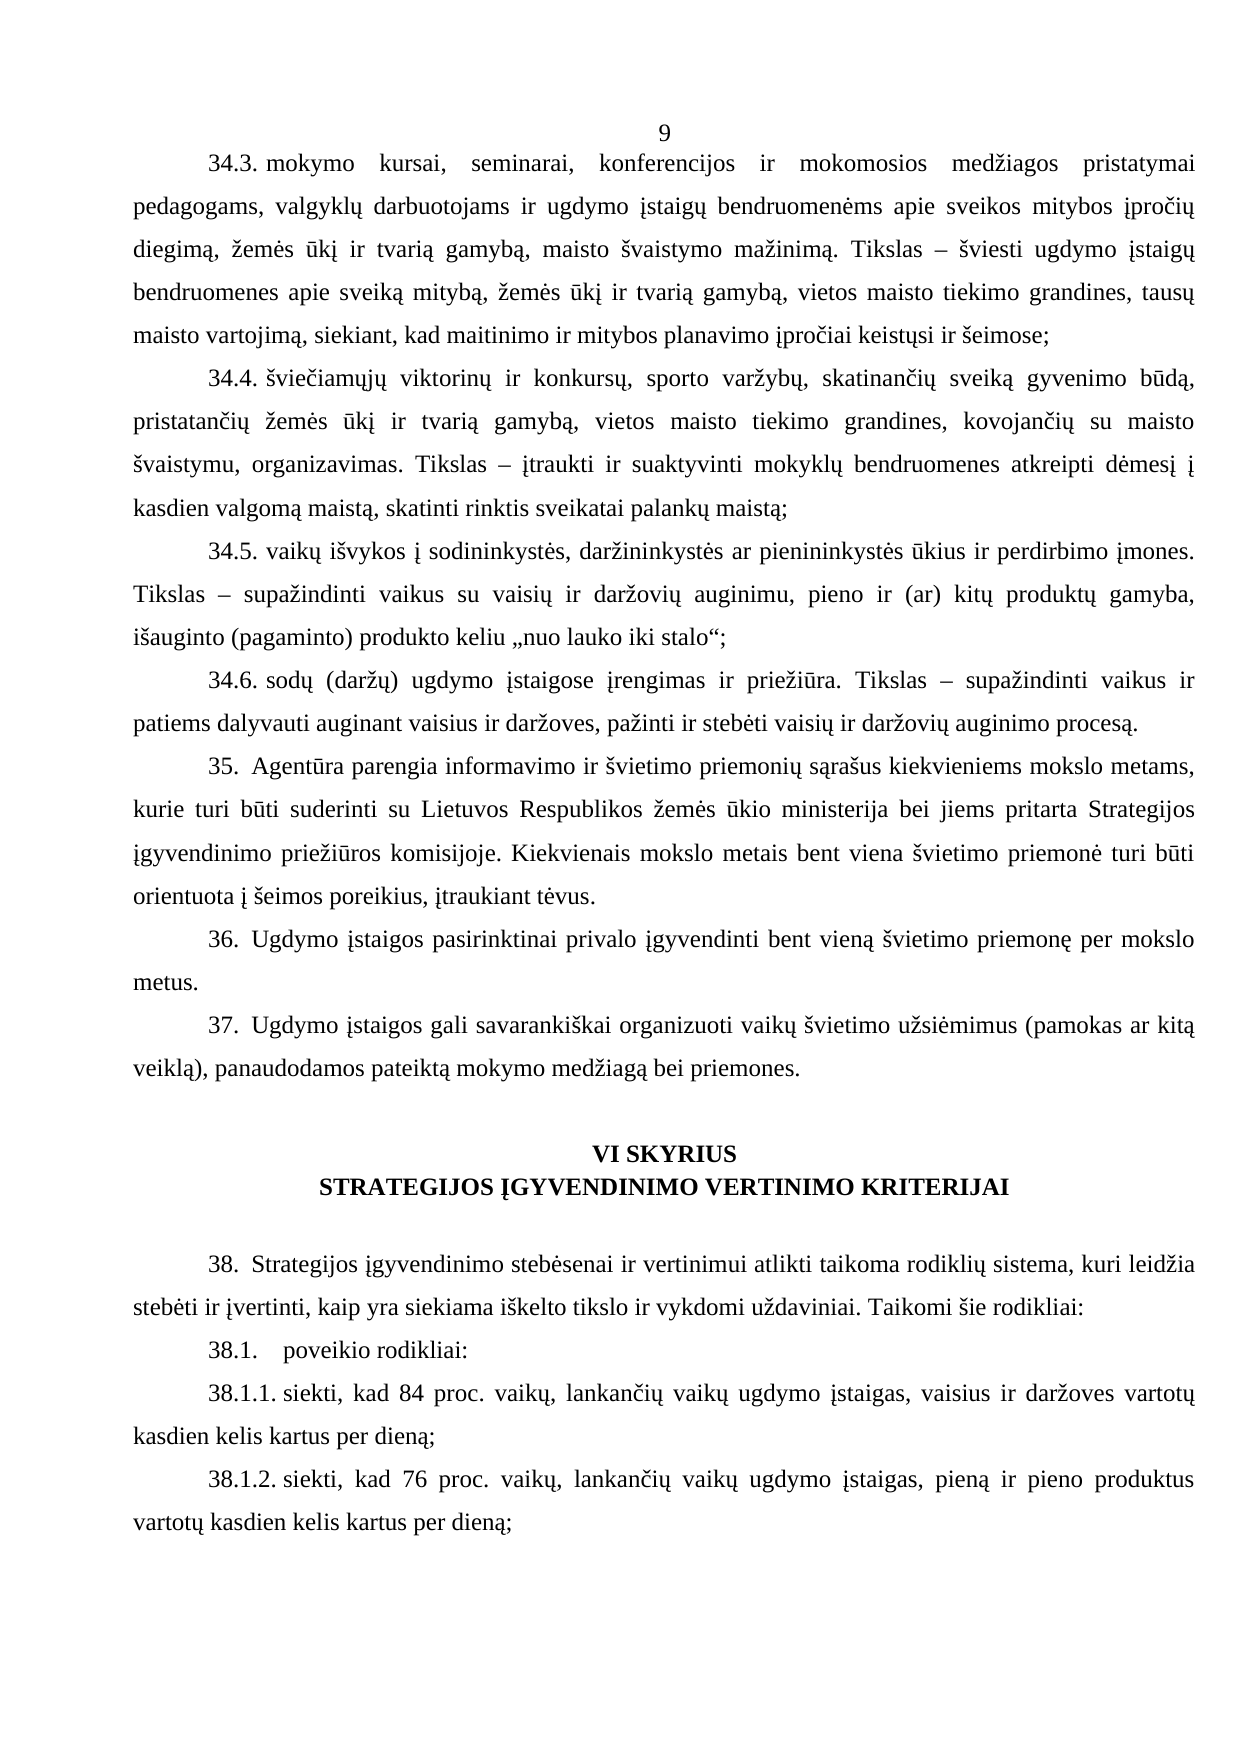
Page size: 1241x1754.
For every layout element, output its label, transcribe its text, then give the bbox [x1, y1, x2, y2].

text 37. Ugdymo įstaigos gali savarankiškai organizuoti vaikų švietimo užsiėmimus (pamokas ar kitą veiklą), panaudodamos pateiktą mokymo medžiagą bei priemones. [133, 1010, 1196, 1082]
text 35. Agentūra parengia informavimo ir švietimo priemonių sąrašus kiekvieniems mokslo metams, kurie turi būti suderinti su Lietuvos Respublikos žemės ūkio ministerija bei jiems pritarta Strategijos įgyvendinimo priežiūros komisijoje. Kiekvienais mokslo metais bent viena švietimo priemonė turi būti orientuota į šeimos poreikius, įtraukiant tėvus. [133, 751, 1196, 909]
text 38.1. poveikio rodikliai: [133, 1335, 1196, 1364]
text 38.1.2. siekti, kad 76 proc. vaikų, lankančių vaikų ugdymo įstaigas, pieną ir pieno produktus vartotų kasdien kelis kartus per dieną; [133, 1464, 1196, 1536]
text VI SKYRIUS [133, 1139, 1196, 1168]
text 36. Ugdymo įstaigos pasirinktinai privalo įgyvendinti bent vieną švietimo priemonę per mokslo metus. [133, 924, 1196, 996]
text 38.1.1. siekti, kad 84 proc. vaikų, lankančių vaikų ugdymo įstaigas, vaisius ir daržoves vartotų kasdien kelis kartus per dieną; [133, 1378, 1196, 1450]
text 38. Strategijos įgyvendinimo stebėsenai ir vertinimui atlikti taikoma rodiklių sistema, kuri leidžia stebėti ir įvertinti, kaip yra siekiama iškelto tikslo ir vykdomi uždaviniai. Taikomi šie rodikliai: [133, 1249, 1196, 1321]
text 34.6. sodų (daržų) ugdymo įstaigose įrengimas ir priežiūra. Tikslas – supažindinti vaikus ir patiems dalyvauti auginant vaisius ir daržoves, pažinti ir stebėti vaisių ir daržovių auginimo procesą. [133, 665, 1196, 737]
text 34.4. šviečiamųjų viktorinų ir konkursų, sporto varžybų, skatinančių sveiką gyvenimo būdą, pristatančių žemės ūkį ir tvarią gamybą, vietos maisto tiekimo grandines, kovojančių su maisto švaistymu, organizavimas. Tikslas – įtraukti ir suaktyvinti mokyklų bendruomenes atkreipti dėmesį į kasdien valgomą maistą, skatinti rinktis sveikatai palankų maistą; [133, 363, 1196, 521]
text STRATEGIJOS ĮGYVENDINIMO VERTINIMO KRITERIJAI [133, 1172, 1196, 1201]
text 34.5. vaikų išvykos į sodininkystės, daržininkystės ar pienininkystės ūkius ir perdirbimo įmones. Tikslas – supažindinti vaikus su vaisių ir daržovių auginimu, pieno ir (ar) kitų produktų gamyba, išauginto (pagaminto) produkto keliu „nuo lauko iki stalo“; [133, 536, 1196, 651]
text 34.3. mokymo kursai, seminarai, konferencijos ir mokomosios medžiagos pristatymai pedagogams, valgyklų darbuotojams ir ugdymo įstaigų bendruomenėms apie sveikos mitybos įpročių diegimą, žemės ūkį ir tvarią gamybą, maisto švaistymo mažinimą. Tikslas – šviesti ugdymo įstaigų bendruomenes apie sveiką mitybą, žemės ūkį ir tvarią gamybą, vietos maisto tiekimo grandines, tausų maisto vartojimą, siekiant, kad maitinimo ir mitybos planavimo įpročiai keistųsi ir šeimose; [133, 148, 1196, 349]
